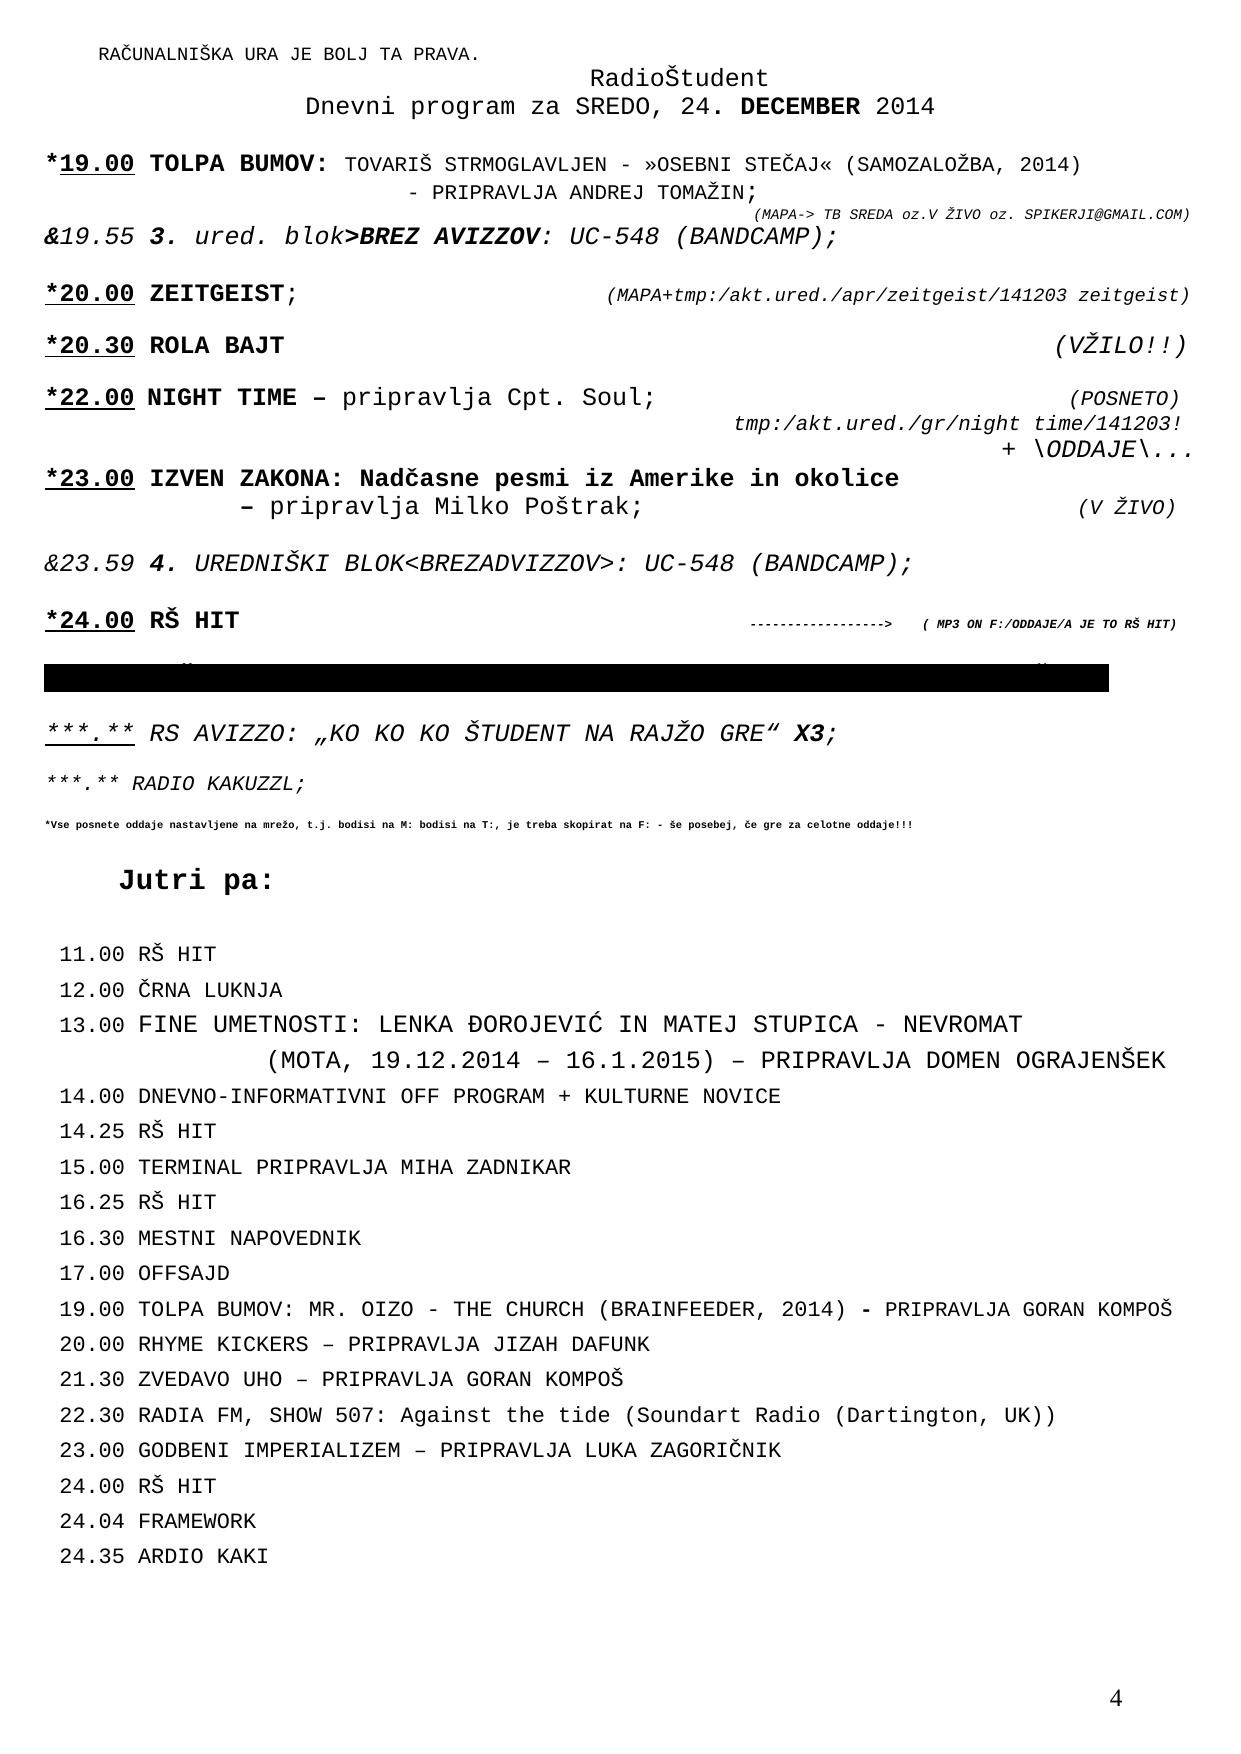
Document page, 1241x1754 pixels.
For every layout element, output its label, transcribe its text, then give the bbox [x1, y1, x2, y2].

text ***.** RADIO KAKUZZL; [44, 773, 1196, 797]
text *22.00 NIGHT TIME – pripravlja Cpt. Soul; (POSNETO) tmp:/akt.ured./gr/night time/141203! [44, 385, 1196, 437]
text 17.00 OFFSAJD [59, 1252, 1211, 1288]
text *23.00 IZVEN ZAKONA: Nadčasne pesmi iz Amerike in okolice [44, 465, 1196, 493]
text 14.25 RŠ hit [59, 1111, 1211, 1146]
text *19.00 TOLPA BUMOV: TOVARIŠ STRMOGLAVLJEN - »OSEBNI STEČAJ« (SAMOZALOŽBA, 2014) [44, 151, 1196, 179]
text RadioŠtudent [118, 66, 1240, 94]
text &19.55 3. ured. blok>BREZ AVIZZOV: UC-548 (BANDCAMP); [44, 224, 1196, 252]
text ***.** RS AVIZZO: „KO KO KO ŠTUDENT NA RAJŽO GRE“ X3; [44, 721, 1196, 749]
text + \ODDAJE\... [44, 437, 1196, 465]
text 13.00 FINE UMETNOSTI: LENKA ĐOROJEVIĆ IN MATEJ STUPICA - NEVROMAT [59, 1004, 1211, 1040]
text *Vse posnete oddaje nastavljene na mrežo, t.j. bodisi na M: bodisi na T:, je treba skopirat na F: - še posebej, če gre za celotne oddaje!!! [44, 820, 1196, 832]
text &23.59 4. UREDNIŠKI BLOK<BREZADVIZZOV>: UC-548 (BANDCAMP); [44, 550, 1196, 578]
text 24.35 aRdio KAKI [59, 1536, 1211, 1571]
text 15.00 TERMINAL PRIPRAVLJA MIHA ZADNIKAR [59, 1146, 1211, 1181]
text (MOTA, 19.12.2014 – 16.1.2015) – PRIPRAVLJA DOMEN OGRAJENŠEK [59, 1040, 1211, 1075]
list 22.30 RADIA FM, SHOW 507: Against the tide (Soundart Radio (Dartington, UK)) [59, 1394, 1211, 1429]
text 19.00 TOLPA BUMOV: MR. OIZO - THE CHURCH (BRAINFEEDER, 2014) - pripravlja GORAN KOMPOŠ [59, 1288, 1211, 1323]
text *20.30 ROLA BAJT (VŽILO!!) [44, 332, 1196, 361]
text 21.30 ZVEDAVO UHO – PRIPRAVLJA GORAN KOMPOŠ [59, 1358, 1211, 1394]
text - PRIPRAVLJA ANDREJ TOMAŽIN; [44, 179, 1196, 207]
text *20.00 ZEITGEIST; (MAPA+tmp:/akt.ured./apr/zeitgeist/141203 zeitgeist) [44, 281, 1196, 309]
text Jutri pa: [118, 865, 1122, 898]
text – pripravlja Milko Poštrak; (V ŽIVO) [44, 493, 1196, 522]
text 11.00 RŠ hit [59, 933, 1211, 969]
text *24.00 RŠ HIT ------------------> ( MP3 ON F:/ODDAJE/A JE TO RŠ HIT) [44, 607, 1196, 636]
text 24.00 RŠ hit [59, 1465, 1211, 1500]
list 23.00 GODBENI IMPERIALIZEM – pripravlja Luka Zagoričnik [59, 1429, 1211, 1465]
text 12.00 ČRNA LUKNJA [59, 969, 1211, 1004]
text 24.04 FRAMEWORK [59, 1500, 1211, 1536]
text *24.00 NOČNI PROGRAM: SECUNDA CONVERSATIO – PRIPRAVLJAJO OMIKANCI ŽIVO! [44, 664, 1196, 692]
text RAČUNALNIŠKA URA JE BOLJ TA PRAVA. [98, 44, 1203, 66]
text (MAPA-> TB SREDA oz.V ŽIVO oz. SPIKERJI@GMAIL.COM) [44, 207, 1196, 224]
text 16.30 MESTNI NAPOVEDNIK [59, 1217, 1211, 1252]
text Dnevni program za SREDO, 24. DECEMBER 2014 [118, 94, 1122, 122]
text 16.25 RŠ hit [59, 1181, 1211, 1217]
text 20.00 RHYME KICKERS – pripravlja Jizah DAFUNK [59, 1323, 1211, 1358]
text 14.00 DnevnO-informativni OFF program + KULTURNE NOVICE [59, 1075, 1211, 1111]
